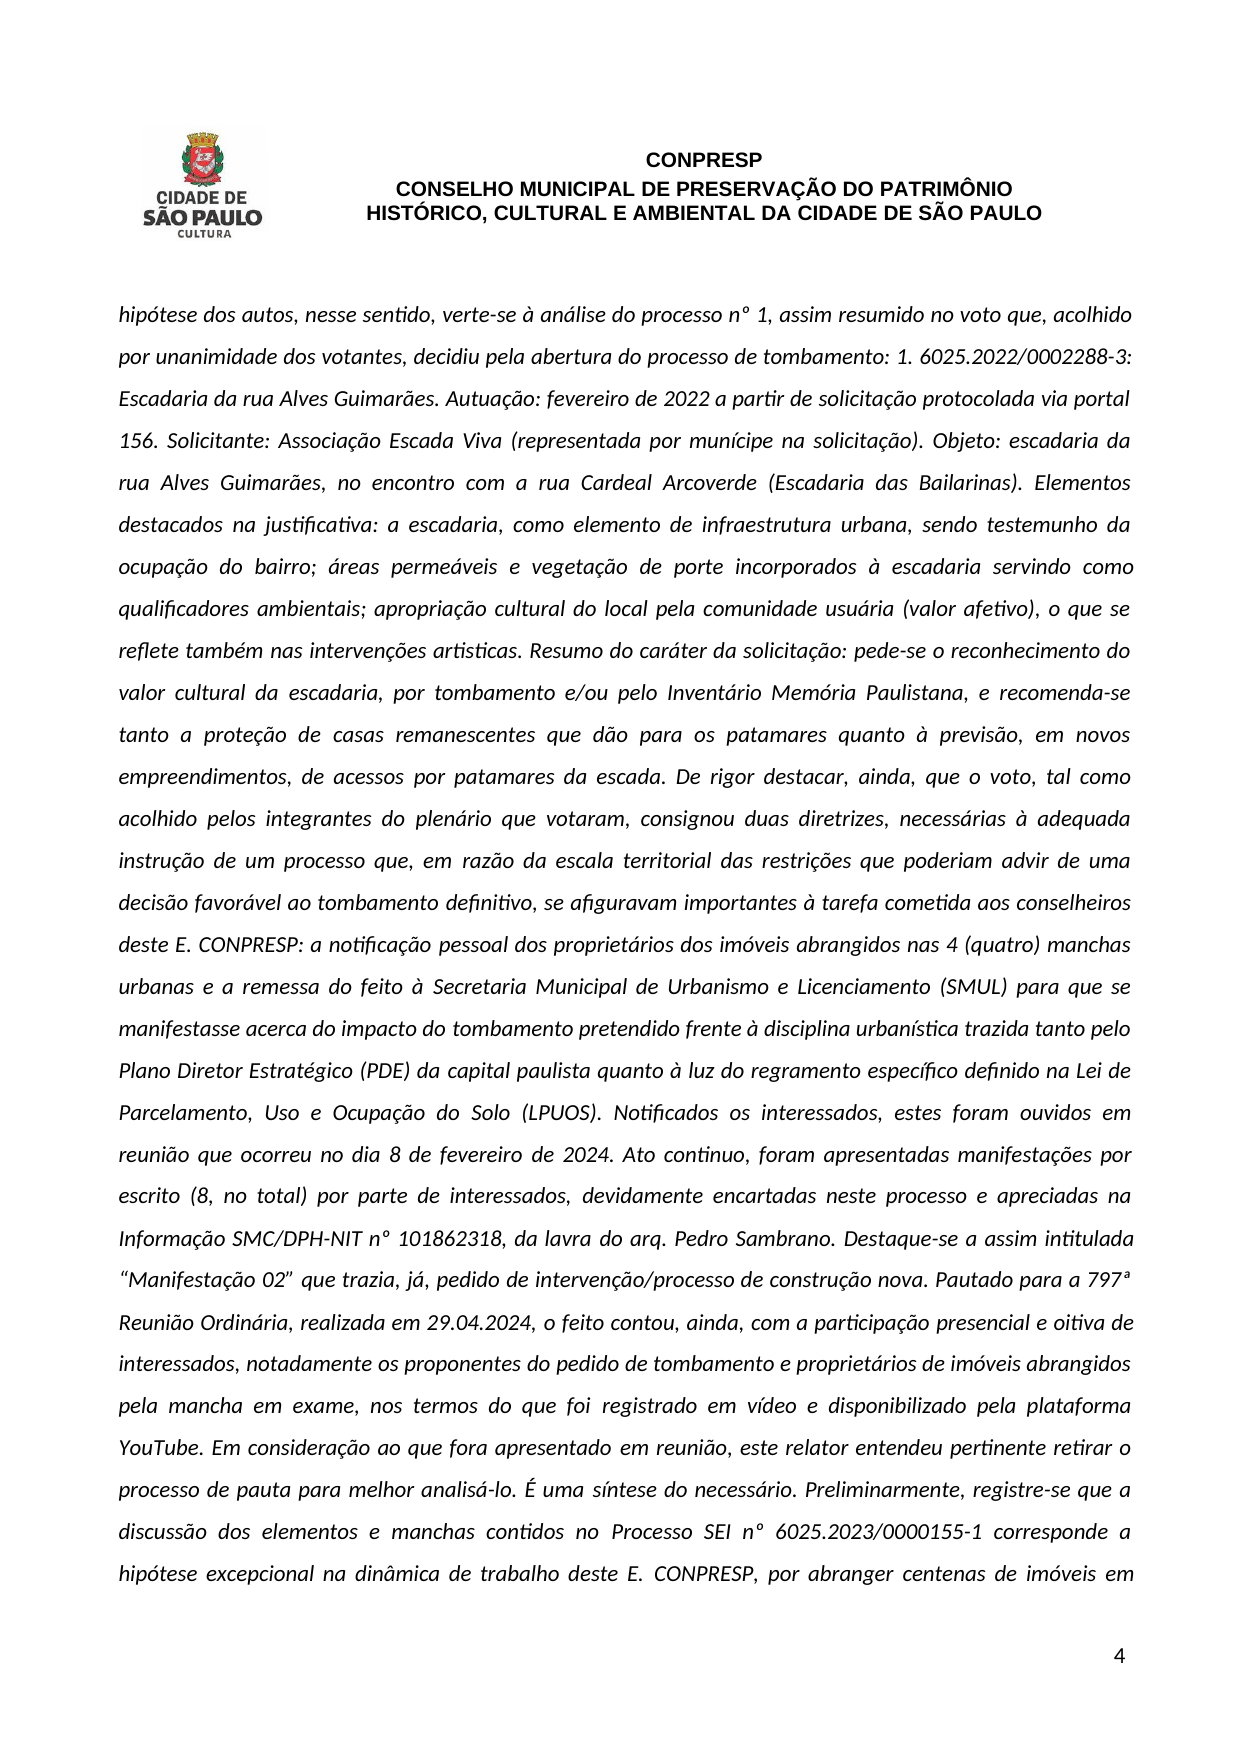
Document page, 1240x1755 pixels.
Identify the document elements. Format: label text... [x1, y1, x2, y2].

text hipótese dos autos, nesse sentido, verte-se à análise do processo nº 1, assim resumido no voto que, acolhido por unanimidade dos votantes, decidiu pela abertura do processo de tombamento: 1. 6025.2022/0002288-3: Escadaria da rua Alves Guimarães. Autuação: fevereiro de 2022 a partir de solicitação protocolada via portal [118, 300, 1135, 412]
text 156. Solicitante: Associação Escada Viva (representada por munícipe na solicitação). Objeto: escadaria da rua Alves Guimarães, no encontro com a rua Cardeal Arcoverde (Escadaria das Bailarinas). Elementos destacados na justiﬁcativa: a escadaria, como elemento de infraestrutura urbana, sendo testemunho da ocupação do bairro; áreas permeáveis e vegetação de porte incorporados à escadaria servindo como qualiﬁcadores ambientais; apropriação cultural do local pela comunidade usuária (valor afetivo), o que se reﬂete também nas intervenções artisticas. Resumo do caráter da solicitação: pede-se o reconhecimento do valor cultural da escadaria, por tombamento e/ou pelo Inventário Memória Paulistana, e recomenda-se tanto a proteção de casas remanescentes que dão para os patamares quanto à previsão, em novos empreendimentos, de acessos por patamares da escada. De rigor destacar, ainda, que o voto, tal como acolhido pelos integrantes do plenário que votaram, consignou duas diretrizes, necessárias à adequada instrução de um processo que, em razão da escala territorial das restrições que poderiam advir de uma decisão favorável ao tombamento deﬁnitivo, se aﬁguravam importantes à tarefa cometida aos conselheiros deste E. CONPRESP: a notiﬁcação pessoal dos proprietários dos imóveis abrangidos nas 4 (quatro) manchas urbanas e a remessa do feito à Secretaria Municipal de Urbanismo e Licenciamento (SMUL) para que se manifestasse acerca do impacto do tombamento pretendido frente à disciplina urbanística trazida tanto pelo Plano Diretor Estratégico (PDE) da capital paulista quanto à luz do regramento especíﬁco deﬁnido na Lei de Parcelamento, Uso e Ocupação do Solo (LPUOS). Notiﬁcados os interessados, estes foram ouvidos em reunião que ocorreu no dia 8 de fevereiro de 2024. Ato continuo, foram apresentadas manifestações por escrito (8, no total) por parte de interessados, devidamente encartadas neste processo e apreciadas na Informação SMC/DPH-NIT nº 101862318, da lavra do arq. Pedro Sambrano. Destaque-se a assim intitulada “Manifestação 02” que trazia, já, pedido de intervenção/processo de construção nova. Pautado para a 797ª Reunião Ordinária, realizada em 29.04.2024, o feito contou, ainda, com a participação presencial e oitiva de interessados, notadamente os proponentes do pedido de tombamento e proprietários de imóveis abrangidos pela mancha em exame, nos termos do que foi registrado em vídeo e disponibilizado pela plataforma YouTube. Em consideração ao que fora apresentado em reunião, este relator entendeu pertinente retirar o processo de pauta para melhor analisá-lo. É uma síntese do necessário. Preliminarmente, registre-se que a discussão dos elementos e manchas contidos no Processo SEI nº 6025.2023/0000155-1 corresponde a hipótese excepcional na dinâmica de trabalho deste E. CONPRESP, por abranger centenas de imóveis em [118, 426, 1134, 1587]
